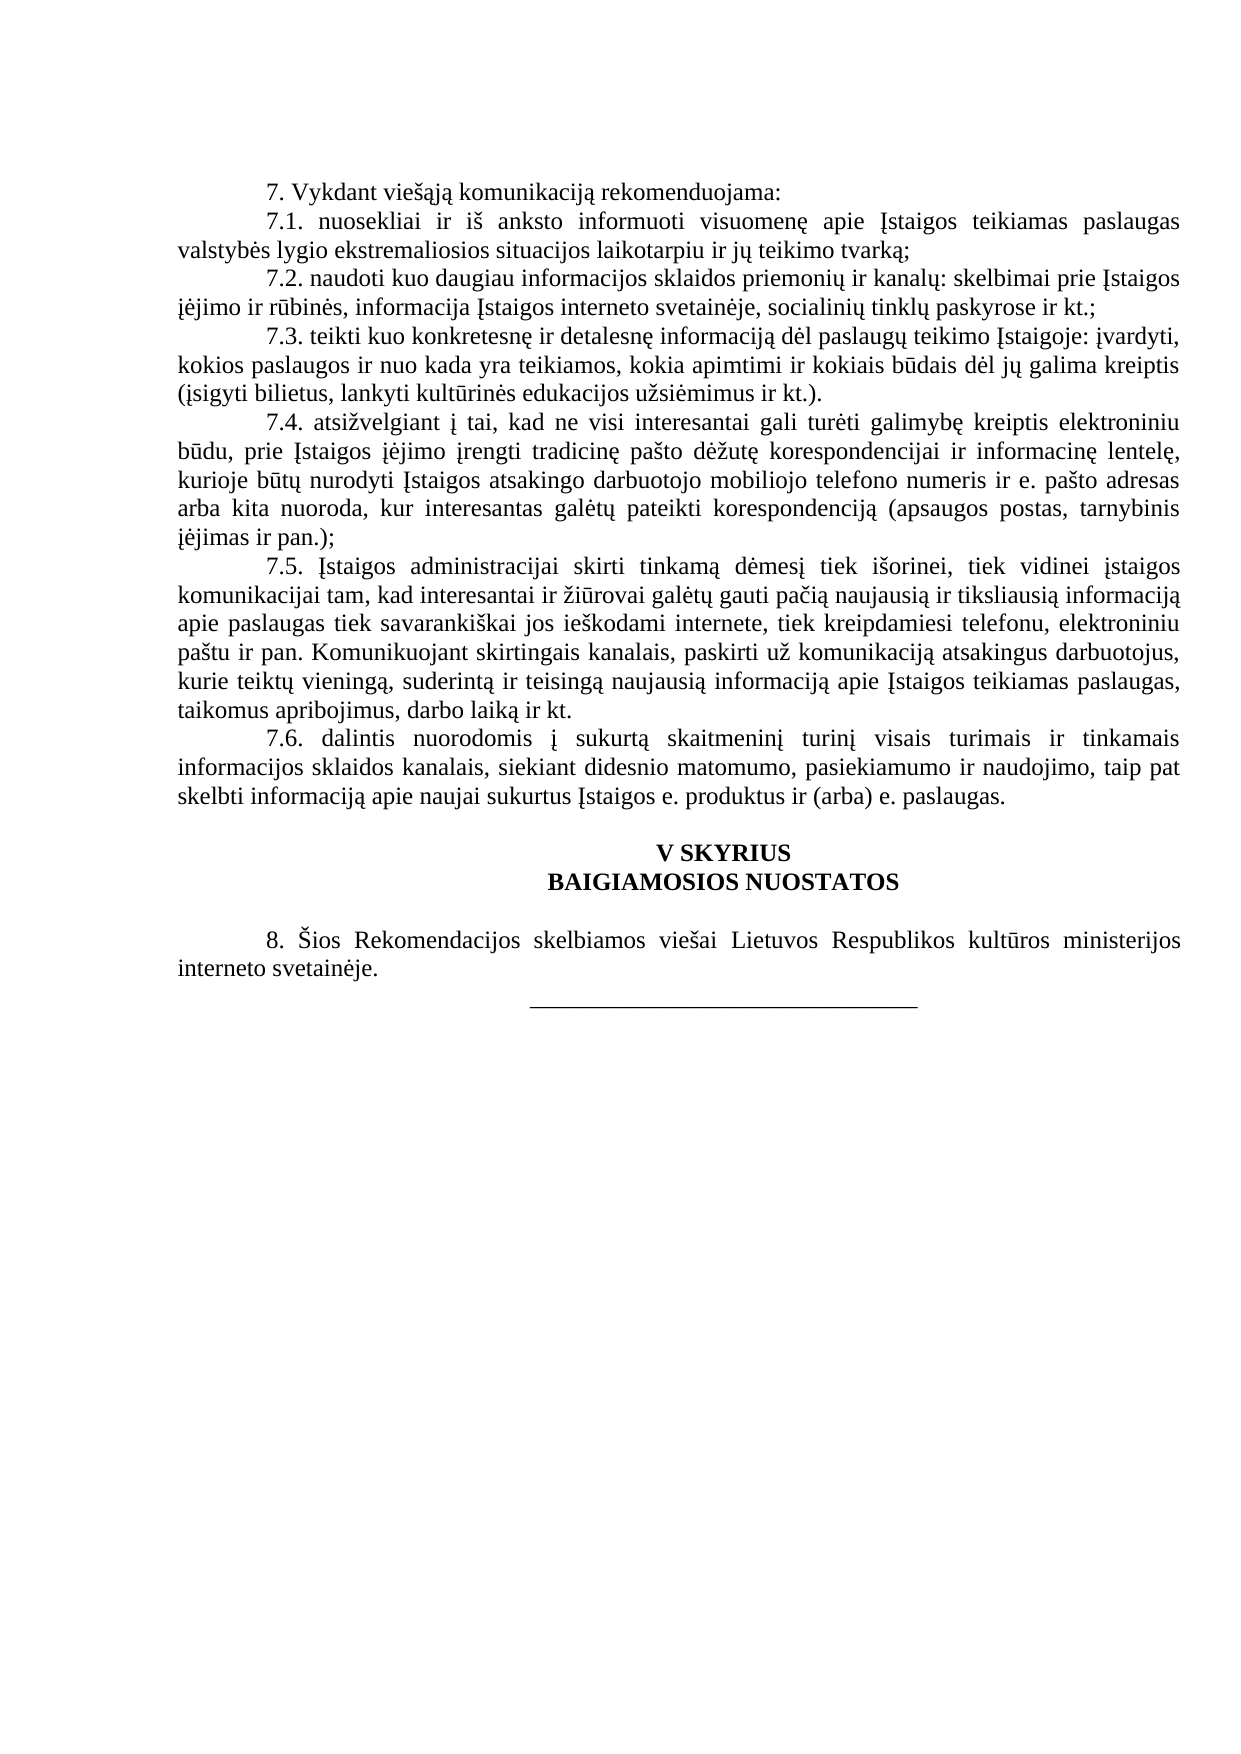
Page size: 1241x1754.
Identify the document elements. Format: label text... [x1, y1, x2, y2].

text 7.5. Įstaigos administracijai skirti tinkamą dėmesį tiek išorinei, tiek vidinei įstaigos komunikacijai tam, kad interesantai ir žiūrovai galėtų gauti pačią naujausią ir tiksliausią informaciją apie paslaugas tiek savarankiškai jos ieškodami internete, tiek kreipdamiesi telefonu, elektroniniu paštu ir pan. Komunikuojant skirtingais kanalais, paskirti už komunikaciją atsakingus darbuotojus, kurie teiktų vieningą, suderintą ir teisingą naujausią informaciją apie Įstaigos teikiamas paslaugas, taikomus apribojimus, darbo laiką ir kt. [177, 551, 1181, 723]
text V SKYRIUS [177, 838, 1181, 867]
text 7. Vykdant viešąją komunikaciją rekomenduojama: [177, 177, 1181, 206]
text 7.2. naudoti kuo daugiau informacijos sklaidos priemonių ir kanalų: skelbimai prie Įstaigos įėjimo ir rūbinės, informacija Įstaigos interneto svetainėje, socialinių tinklų paskyrose ir kt.; [177, 263, 1181, 321]
text 7.3. teikti kuo konkretesnę ir detalesnę informaciją dėl paslaugų teikimo Įstaigoje: įvardyti, kokios paslaugos ir nuo kada yra teikiamos, kokia apimtimi ir kokiais būdais dėl jų galima kreiptis (įsigyti bilietus, lankyti kultūrinės edukacijos užsiėmimus ir kt.). [177, 321, 1181, 407]
text 7.4. atsižvelgiant į tai, kad ne visi interesantai gali turėti galimybę kreiptis elektroniniu būdu, prie Įstaigos įėjimo įrengti tradicinę pašto dėžutę korespondencijai ir informacinę lentelę, kurioje būtų nurodyti Įstaigos atsakingo darbuotojo mobiliojo telefono numeris ir e. pašto adresas arba kita nuoroda, kur interesantas galėtų pateikti korespondenciją (apsaugos postas, tarnybinis įėjimas ir pan.); [177, 407, 1181, 551]
text 8. Šios Rekomendacijos skelbiamos viešai Lietuvos Respublikos kultūros ministerijos interneto svetainėje. [177, 925, 1181, 982]
text _______________________________ [177, 982, 1181, 1011]
text 7.1. nuosekliai ir iš anksto informuoti visuomenę apie Įstaigos teikiamas paslaugas valstybės lygio ekstremaliosios situacijos laikotarpiu ir jų teikimo tvarką; [177, 206, 1181, 263]
text BAIGIAMOSIOS NUOSTATOS [177, 867, 1181, 896]
text 7.6. dalintis nuorodomis į sukurtą skaitmeninį turinį visais turimais ir tinkamais informacijos sklaidos kanalais, siekiant didesnio matomumo, pasiekiamumo ir naudojimo, taip pat skelbti informaciją apie naujai sukurtus Įstaigos e. produktus ir (arba) e. paslaugas. [177, 723, 1181, 810]
